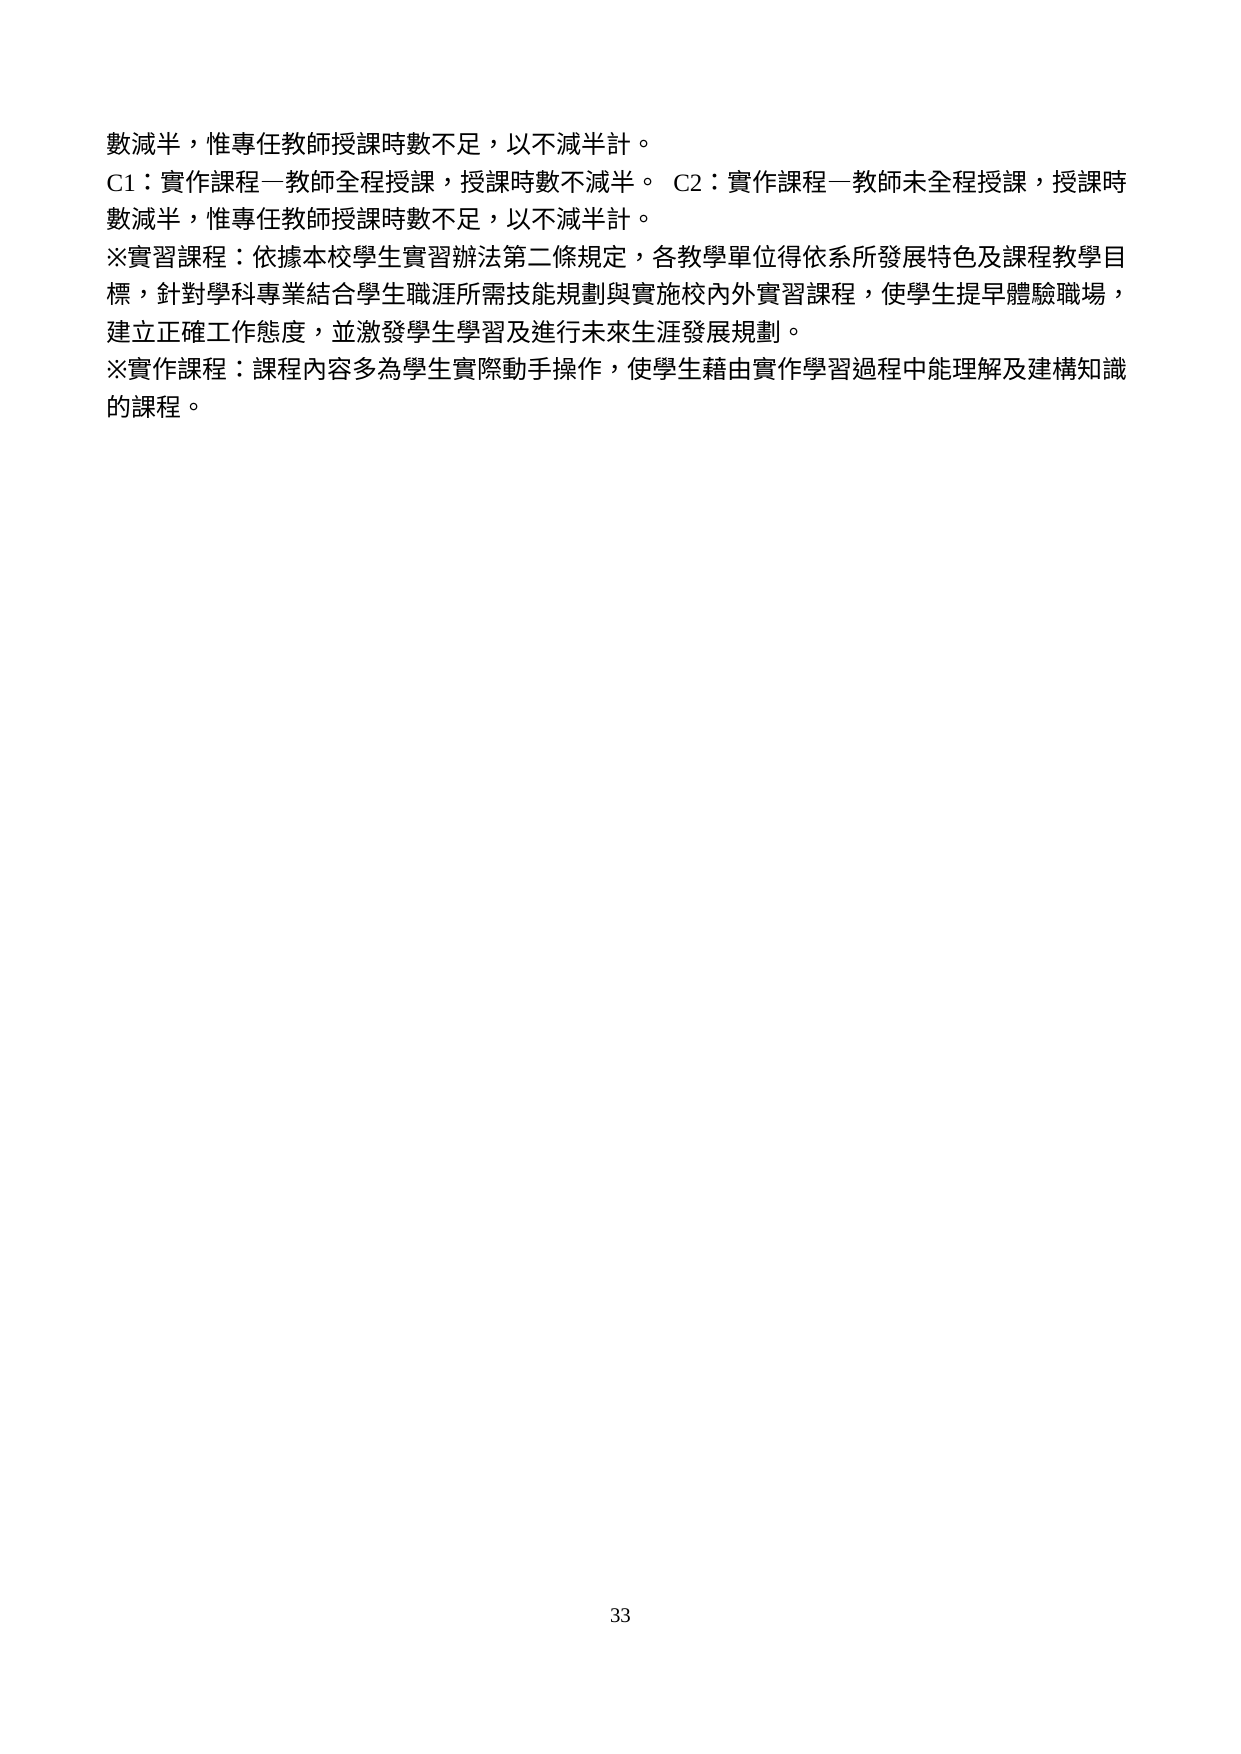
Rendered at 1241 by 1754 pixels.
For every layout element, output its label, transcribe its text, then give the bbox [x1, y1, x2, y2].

text 數減半，惟專任教師授課時數不足，以不減半計。 [106, 124, 1134, 162]
text ※實習課程：依據本校學生實習辦法第二條規定，各教學單位得依系所發展特色及課程教學目標，針對學科專業結合學生職涯所需技能規劃與實施校內外實習課程，使學生提早體驗職場，建立正確工作態度，並激發學生學習及進行未來生涯發展規劃。 [106, 237, 1134, 349]
text ※實作課程：課程內容多為學生實際動手操作，使學生藉由實作學習過程中能理解及建構知識的課程。 [106, 349, 1134, 424]
text C1：實作課程—教師全程授課，授課時數不減半。 C2：實作課程—教師未全程授課，授課時數減半，惟專任教師授課時數不足，以不減半計。 [106, 162, 1134, 237]
